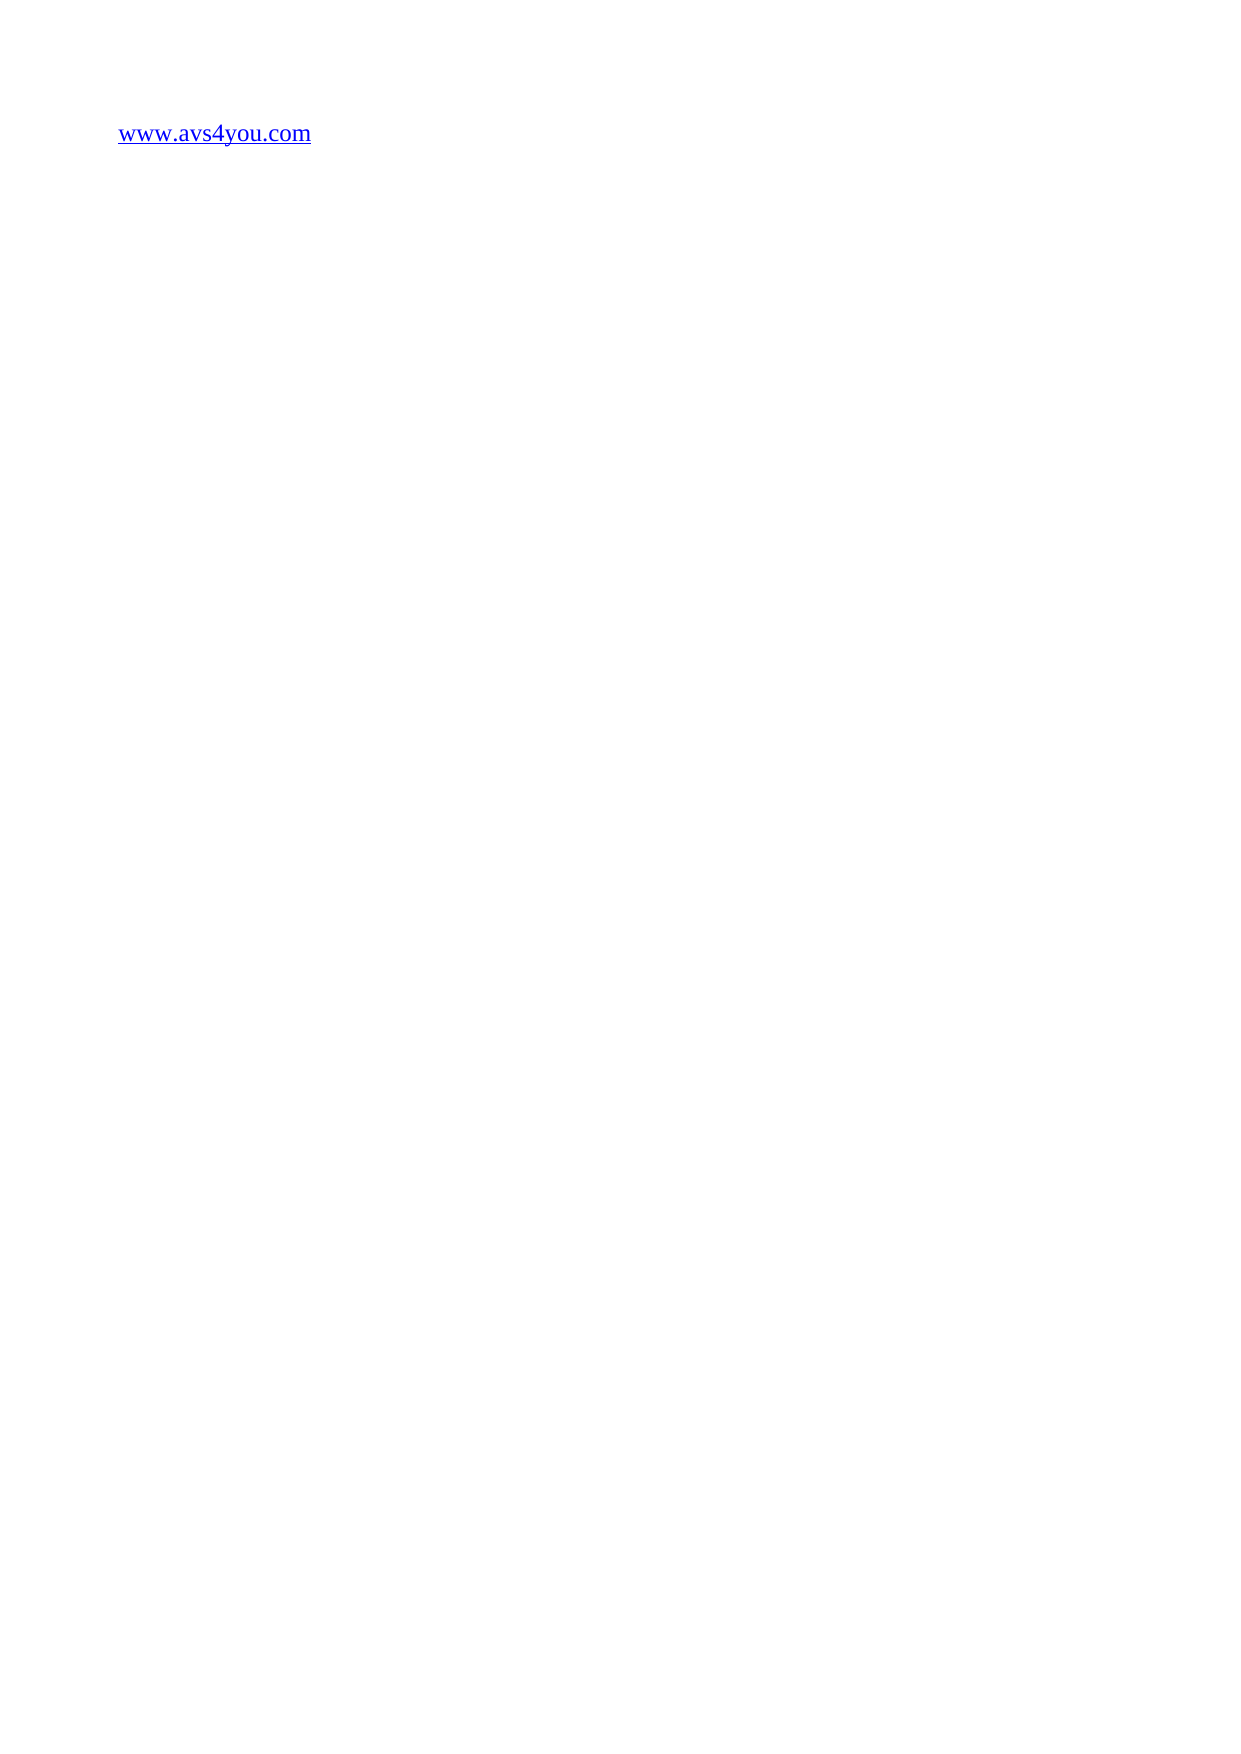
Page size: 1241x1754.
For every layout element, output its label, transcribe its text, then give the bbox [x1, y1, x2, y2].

text www.avs4you.com [118, 118, 1122, 147]
